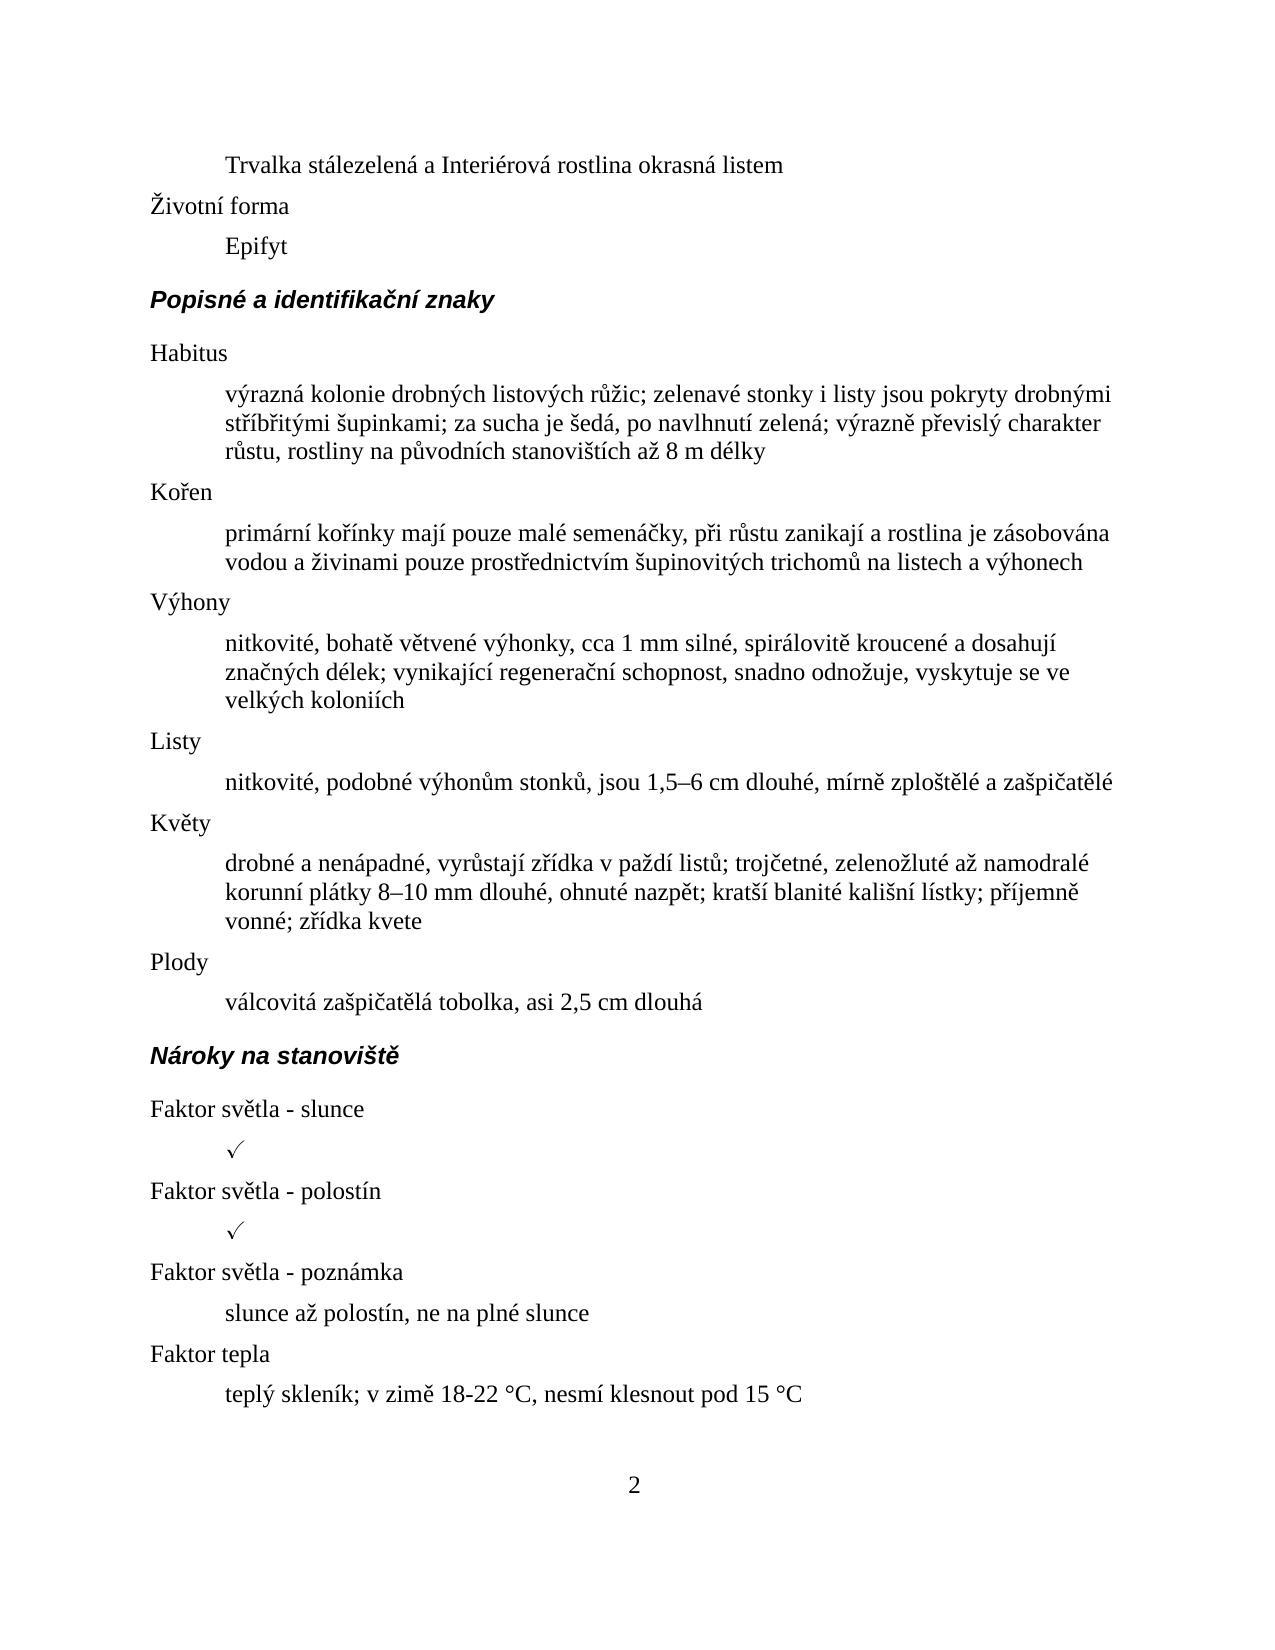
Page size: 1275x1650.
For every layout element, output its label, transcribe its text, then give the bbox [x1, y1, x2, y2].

text Faktor světla - polostín [150, 1176, 1125, 1204]
text Faktor světla - slunce [150, 1094, 1125, 1123]
text Výhony [150, 587, 1125, 616]
text Listy [150, 726, 1125, 755]
text Trvalka stálezelená a Interiérová rostlina okrasná listem [225, 150, 1125, 179]
text válcovitá zašpičatělá tobolka, asi 2,5 cm dlouhá [225, 987, 1125, 1016]
text Habitus [150, 338, 1125, 367]
text Kořen [150, 477, 1125, 506]
text ✓ [225, 1135, 1125, 1164]
text slunce až polostín, ne na plné slunce [225, 1298, 1125, 1327]
text Faktor tepla [150, 1339, 1125, 1367]
text Životní forma [150, 191, 1125, 219]
text ✓ [225, 1216, 1125, 1245]
text výrazná kolonie drobných listových růžic; zelenavé stonky i listy jsou pokryty drobnými stříbřitými šupinkami; za sucha je šedá, po navlhnutí zelená; výrazně převislý charakter růstu, rostliny na původních stanovištích až 8 m délky [225, 379, 1125, 465]
text drobné a nenápadné, vyrůstají zřídka v paždí listů; trojčetné, zelenožluté až namodralé korunní plátky 8–10 mm dlouhé, ohnuté nazpět; kratší blanité kališní lístky; příjemně vonné; zřídka kvete [225, 848, 1125, 935]
subtitle Nároky na stanoviště [150, 1041, 1125, 1070]
text teplý skleník; v zimě 18-22 °C, nesmí klesnout pod 15 °C [225, 1379, 1125, 1408]
text Květy [150, 808, 1125, 837]
text nitkovité, bohatě větvené výhonky, cca 1 mm silné, spirálovitě kroucené a dosahují značných délek; vynikající regenerační schopnost, snadno odnožuje, vyskytuje se ve velkých koloniích [225, 628, 1125, 714]
text primární kořínky mají pouze malé semenáčky, při růstu zanikají a rostlina je zásobována vodou a živinami pouze prostřednictvím šupinovitých trichomů na listech a výhonech [225, 518, 1125, 575]
text Plody [150, 947, 1125, 976]
text Epifyt [225, 231, 1125, 260]
text Faktor světla - poznámka [150, 1257, 1125, 1286]
text nitkovité, podobné výhonům stonků, jsou 1,5–6 cm dlouhé, mírně zploštělé a zašpičatělé [225, 767, 1125, 796]
subtitle Popisné a identifikační znaky [150, 285, 1125, 314]
